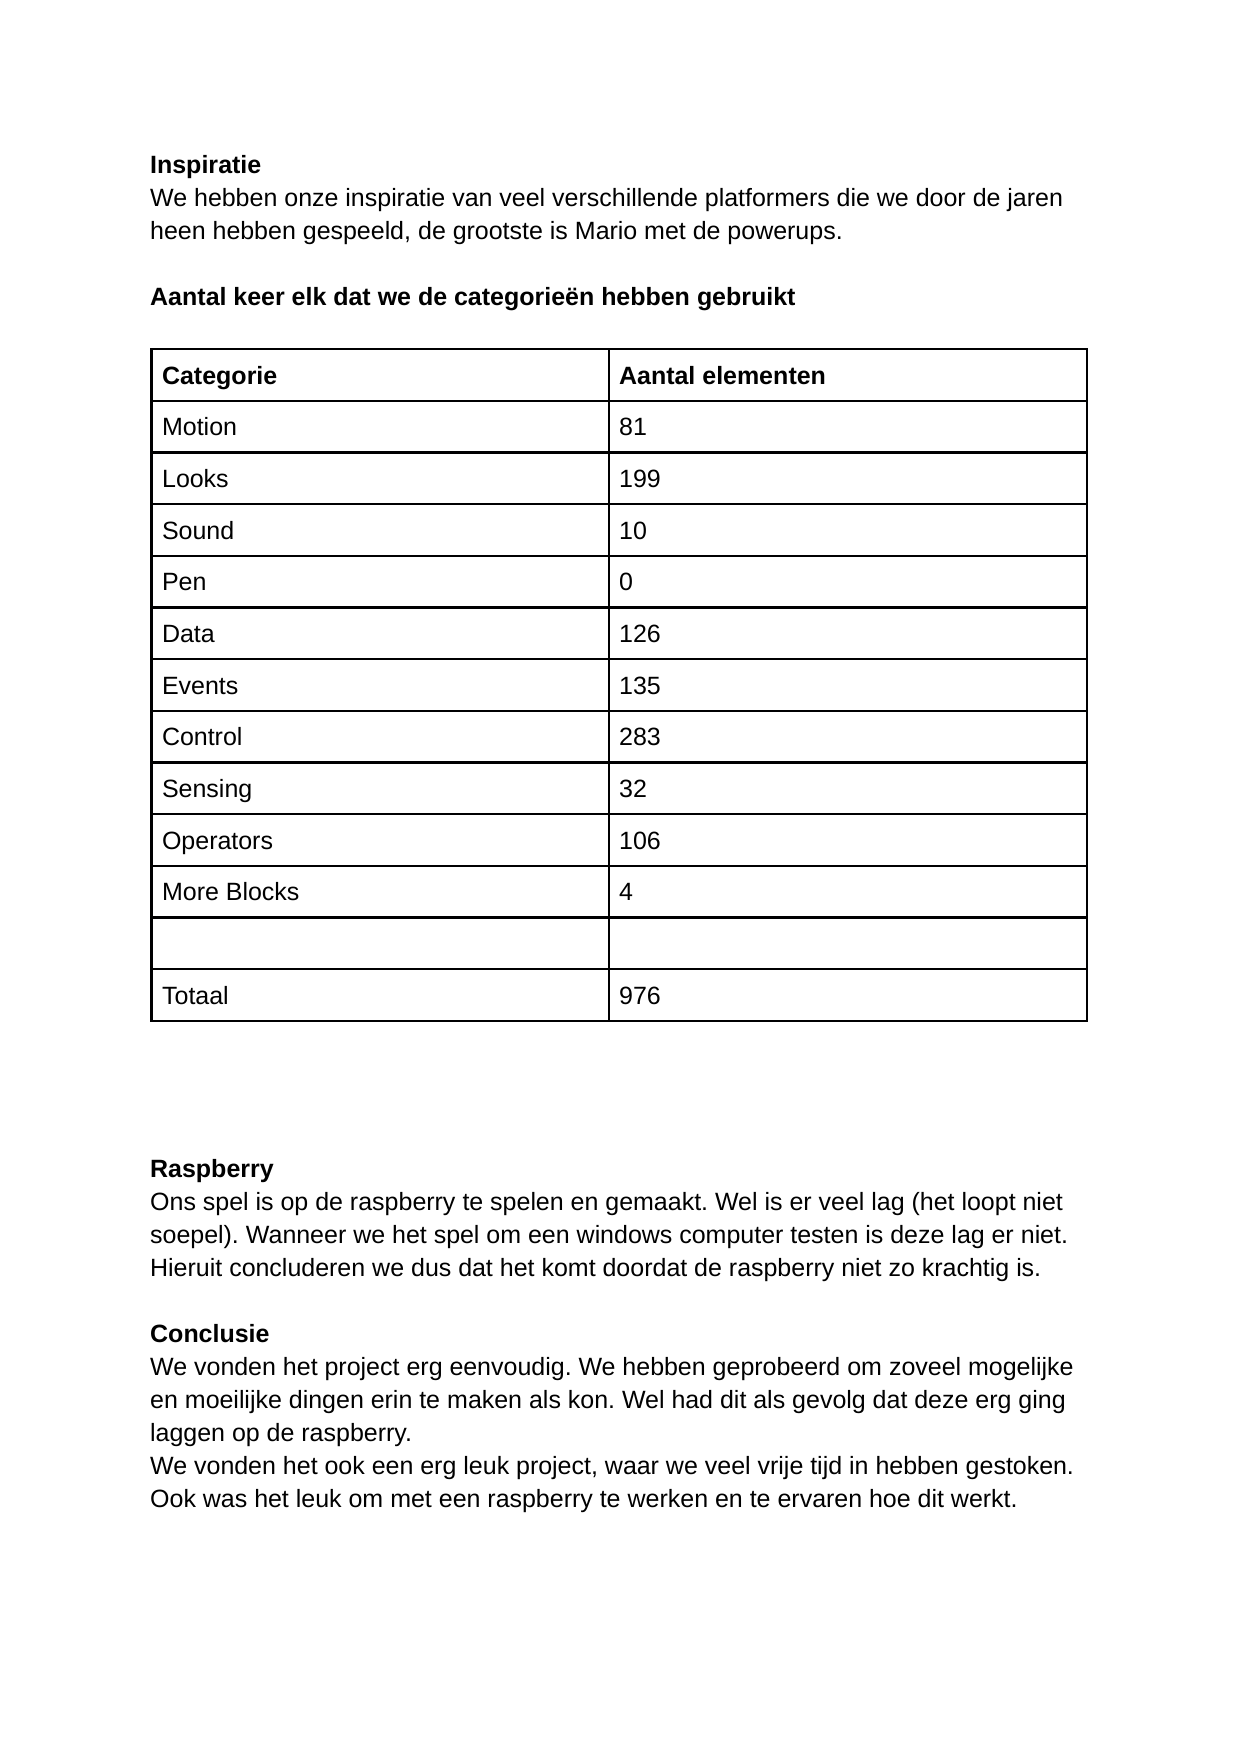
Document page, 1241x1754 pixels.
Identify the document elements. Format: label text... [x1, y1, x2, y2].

table_cell [610, 919, 1086, 968]
table_cell Looks [153, 454, 608, 503]
table_cell [153, 919, 608, 968]
table_cell Motion [153, 402, 608, 451]
table_cell 135 [610, 660, 1086, 710]
text Ook was het leuk om met een raspberry te werken en te ervaren hoe dit werkt. [150, 1484, 1090, 1513]
table_cell Operators [153, 815, 608, 865]
text Conclusie [150, 1319, 1090, 1348]
table_cell 106 [610, 815, 1086, 865]
table_cell 81 [610, 402, 1086, 451]
text Aantal keer elk dat we de categorieën hebben gebruikt [150, 282, 1090, 311]
table_cell 976 [610, 970, 1086, 1020]
table_cell Pen [153, 557, 608, 606]
table_cell 4 [610, 867, 1086, 916]
table_cell Sensing [153, 764, 608, 813]
table_cell Sound [153, 505, 608, 555]
table_cell Control [153, 712, 608, 761]
table_cell 0 [610, 557, 1086, 606]
text Raspberry [150, 1154, 1090, 1183]
text Inspiratie [150, 150, 1090, 179]
table_cell More Blocks [153, 867, 608, 916]
table_header Categorie [153, 350, 608, 400]
table_cell 199 [610, 454, 1086, 503]
table_cell 10 [610, 505, 1086, 555]
table_cell 126 [610, 609, 1086, 658]
text We vonden het ook een erg leuk project, waar we veel vrije tijd in hebben gestoken. [150, 1451, 1090, 1480]
table_cell 283 [610, 712, 1086, 761]
text We vonden het project erg eenvoudig. We hebben geprobeerd om zoveel mogelijke en moeilijke dingen erin te maken als kon. Wel had dit als gevolg dat deze erg ging laggen op de raspberry. [150, 1352, 1090, 1447]
text We hebben onze inspiratie van veel verschillende platformers die we door de jaren heen hebben gespeeld, de grootste is Mario met de powerups. [150, 183, 1090, 245]
table_cell Totaal [153, 970, 608, 1020]
table_header Aantal elementen [610, 350, 1086, 400]
table_cell Data [153, 609, 608, 658]
text Ons spel is op de raspberry te spelen en gemaakt. Wel is er veel lag (het loopt niet soepel). Wanneer we het spel om een windows computer testen is deze lag er niet. Hieruit concluderen we dus dat het komt doordat de raspberry niet zo krachtig is. [150, 1187, 1090, 1282]
table_cell Events [153, 660, 608, 710]
table_cell 32 [610, 764, 1086, 813]
